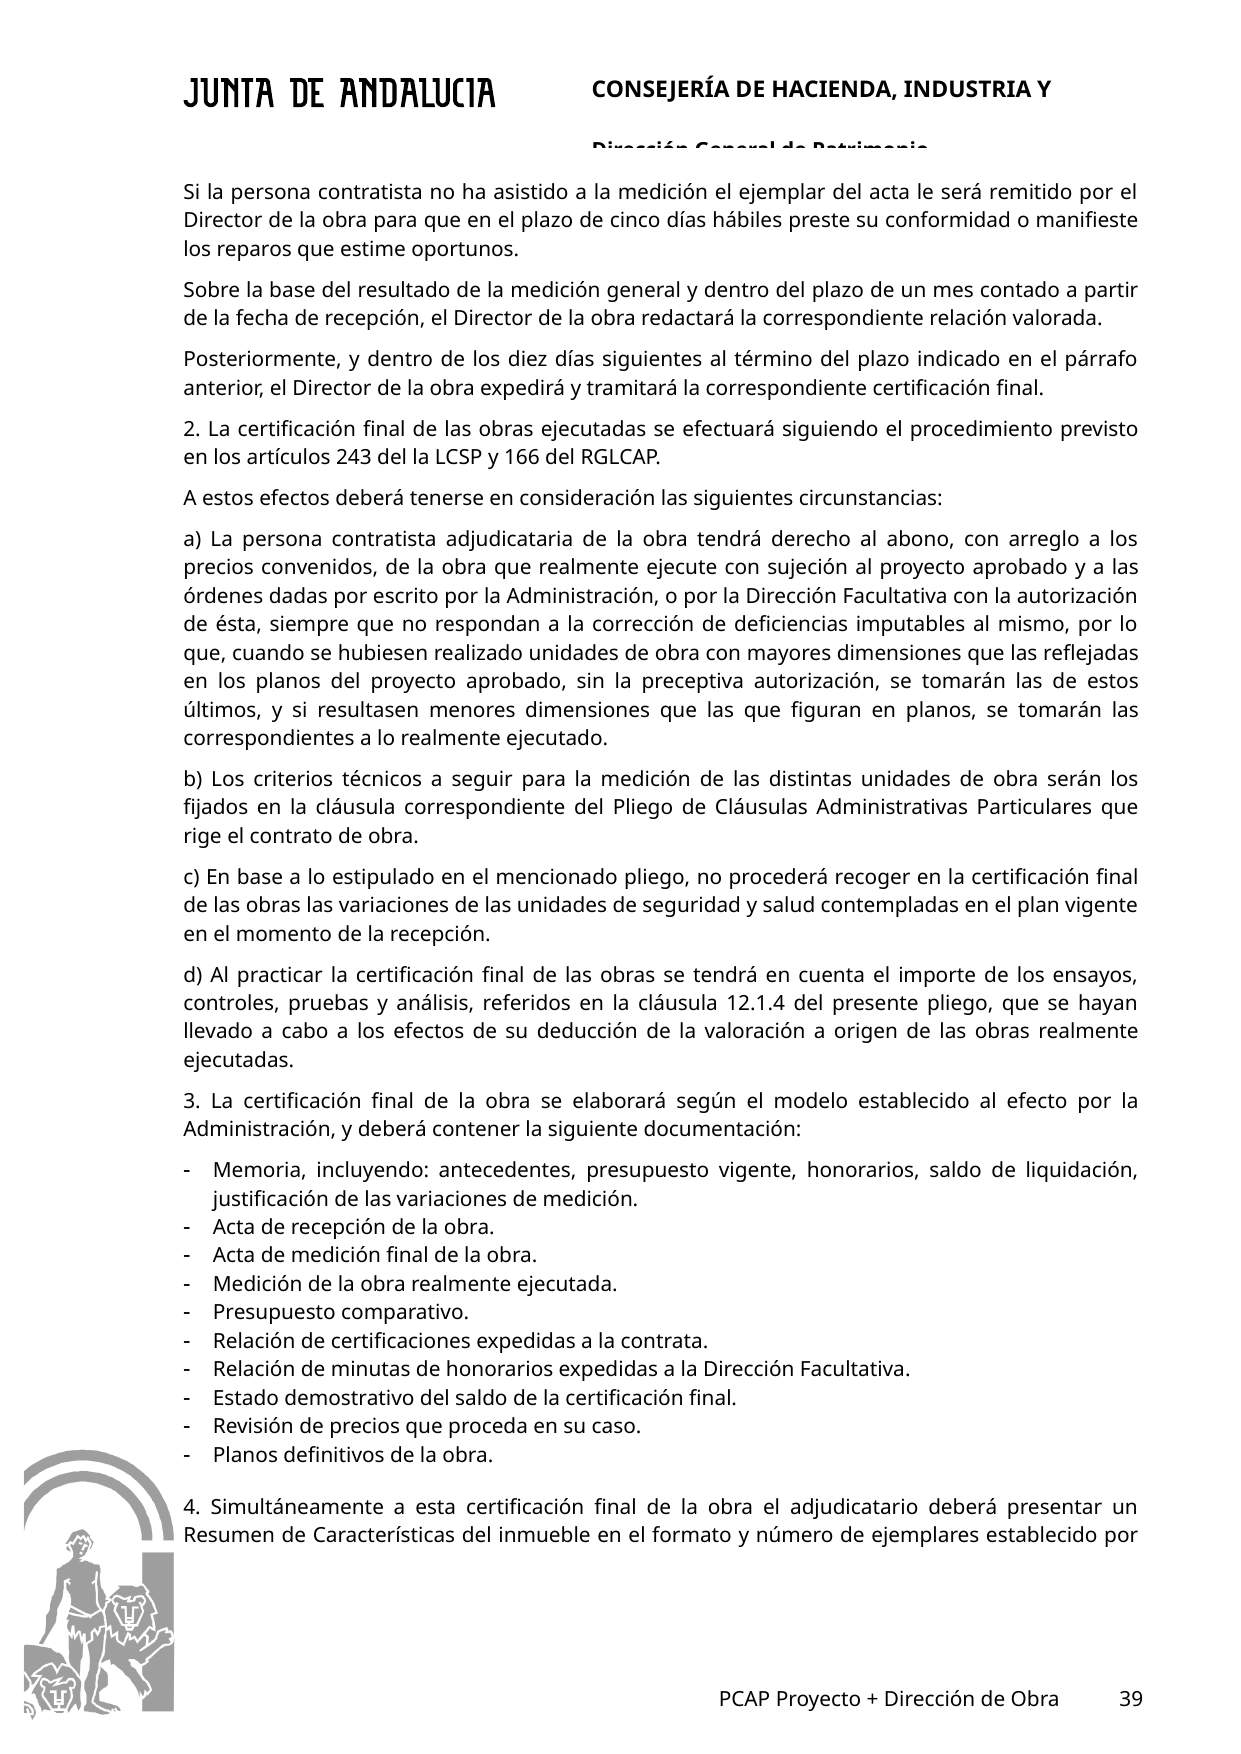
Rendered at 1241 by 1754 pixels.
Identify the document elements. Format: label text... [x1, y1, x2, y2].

list Relación de certificaciones expedidas a la contrata. [183, 1326, 1140, 1354]
text Si la persona contratista no ha asistido a la medición el ejemplar del acta le será remitido por el Director de la obra para que en el plazo de cinco días hábiles preste su conformidad o manifieste los reparos que estime oportunos. [183, 177, 1140, 262]
text 2. La certificación final de las obras ejecutadas se efectuará siguiendo el procedimiento previsto en los artículos 243 del la LCSP y 166 del RGLCAP. [183, 414, 1140, 471]
text Sobre la base del resultado de la medición general y dentro del plazo de un mes contado a partir de la fecha de recepción, el Director de la obra redactará la correspondiente relación valorada. [183, 275, 1140, 332]
text a) La persona contratista adjudicataria de la obra tendrá derecho al abono, con arreglo a los precios convenidos, de la obra que realmente ejecute con sujeción al proyecto aprobado y a las órdenes dadas por escrito por la Administración, o por la Dirección Facultativa con la autorización de ésta, siempre que no respondan a la corrección de deficiencias imputables al mismo, por lo que, cuando se hubiesen realizado unidades de obra con mayores dimensiones que las reflejadas en los planos del proyecto aprobado, sin la preceptiva autorización, se tomarán las de estos últimos, y si resultasen menores dimensiones que las que figuran en planos, se tomarán las correspondientes a lo realmente ejecutado. [183, 524, 1140, 752]
text 3. La certificación final de la obra se elaborará según el modelo establecido al efecto por la Administración, y deberá contener la siguiente documentación: [183, 1086, 1140, 1143]
list Medición de la obra realmente ejecutada. [183, 1269, 1140, 1297]
list Relación de minutas de honorarios expedidas a la Dirección Facultativa. [183, 1354, 1140, 1383]
text 4. Simultáneamente a esta certificación final de la obra el adjudicatario deberá presentar un Resumen de Características del inmueble en el formato y número de ejemplares establecido por [183, 1492, 1140, 1549]
text c) En base a lo estipulado en el mencionado pliego, no procederá recoger en la certificación final de las obras las variaciones de las unidades de seguridad y salud contempladas en el plan vigente en el momento de la recepción. [183, 862, 1140, 947]
text A estos efectos deberá tenerse en consideración las siguientes circunstancias: [183, 483, 1140, 512]
list Acta de medición final de la obra. [183, 1241, 1140, 1269]
text Posteriormente, y dentro de los diez días siguientes al término del plazo indicado en el párrafo anterior, el Director de la obra expedirá y tramitará la correspondiente certificación final. [183, 344, 1140, 401]
text b) Los criterios técnicos a seguir para la medición de las distintas unidades de obra serán los fijados en la cláusula correspondiente del Pliego de Cláusulas Administrativas Particulares que rige el contrato de obra. [183, 764, 1140, 849]
list Planos definitivos de la obra. [183, 1440, 1140, 1468]
list Memoria, incluyendo: antecedentes, presupuesto vigente, honorarios, saldo de liquidación, justificación de las variaciones de medición. [183, 1155, 1140, 1212]
list Revisión de precios que proceda en su caso. [183, 1411, 1140, 1440]
list Presupuesto comparativo. [183, 1297, 1140, 1326]
text d) Al practicar la certificación final de las obras se tendrá en cuenta el importe de los ensayos, controles, pruebas y análisis, referidos en la cláusula 12.1.4 del presente pliego, que se hayan llevado a cabo a los efectos de su deducción de la valoración a origen de las obras realmente ejecutadas. [183, 960, 1140, 1073]
list Estado demostrativo del saldo de la certificación final. [183, 1383, 1140, 1411]
list Acta de recepción de la obra. [183, 1212, 1140, 1241]
